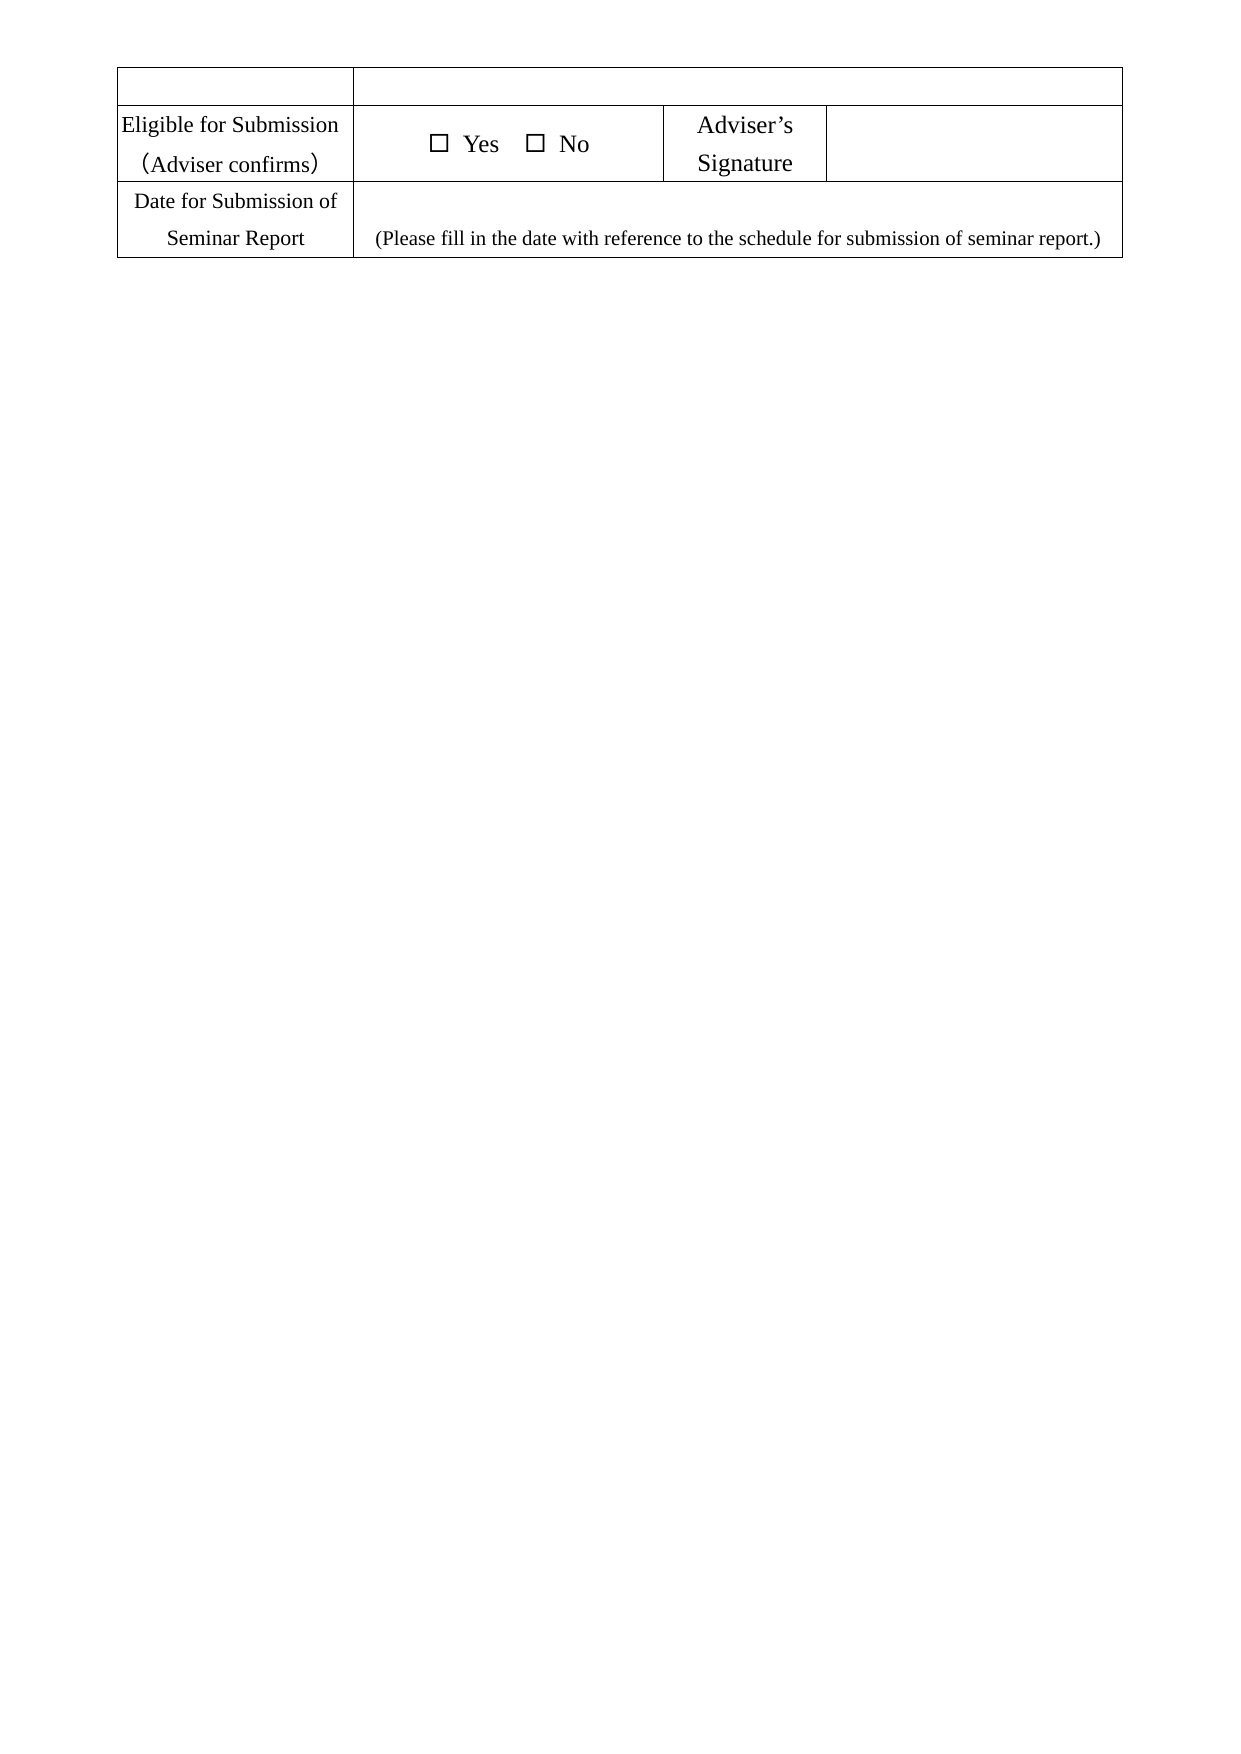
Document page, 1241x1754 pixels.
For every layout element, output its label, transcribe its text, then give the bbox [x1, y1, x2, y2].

table_cell [354, 68, 1122, 105]
table_cell Date for Submission of Seminar Report [118, 182, 353, 257]
table_cell [827, 106, 1122, 181]
table_cell [118, 68, 353, 105]
table_cell  Yes  No [354, 106, 663, 181]
table_cell (Please fill in the date with reference to the schedule for submission of seminar report.) [354, 182, 1122, 257]
table_cell Eligible for Submission （Adviser confirms） [118, 106, 353, 181]
table_cell Adviser’s Signature [664, 106, 826, 181]
